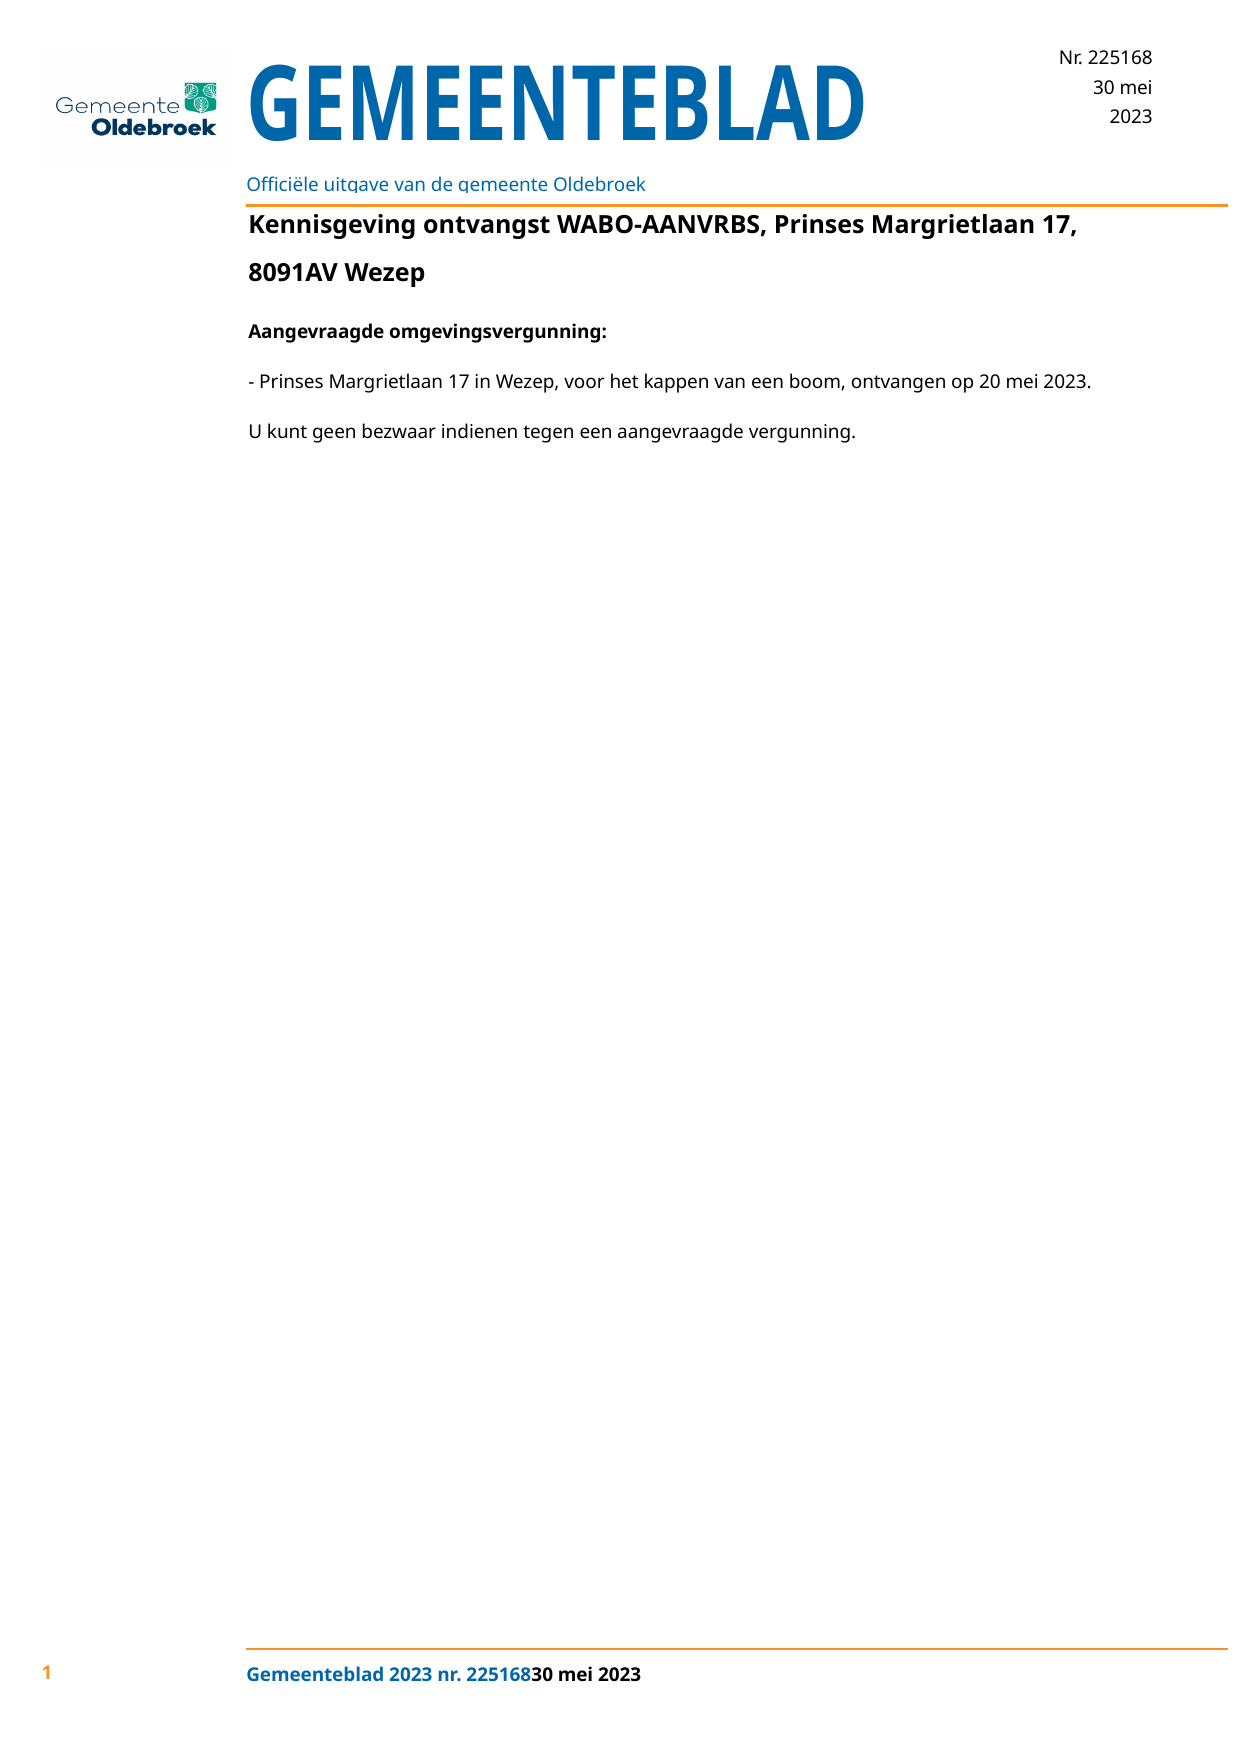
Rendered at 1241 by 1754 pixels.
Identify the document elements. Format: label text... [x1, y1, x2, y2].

text U kunt geen bezwaar indienen tegen een aangevraagde vergunning. [248, 419, 1152, 444]
text - Prinses Margrietlaan 17 in Wezep, voor het kappen van een boom, ontvangen op 20 mei 2023. [248, 368, 1152, 394]
text Aangevraagde omgevingsvergunning: [248, 318, 1152, 344]
text Kennisgeving ontvangst WABO-AANVRBS, Prinses Margrietlaan 17, 8091AV Wezep [248, 207, 1152, 288]
picture [41, 47, 231, 172]
